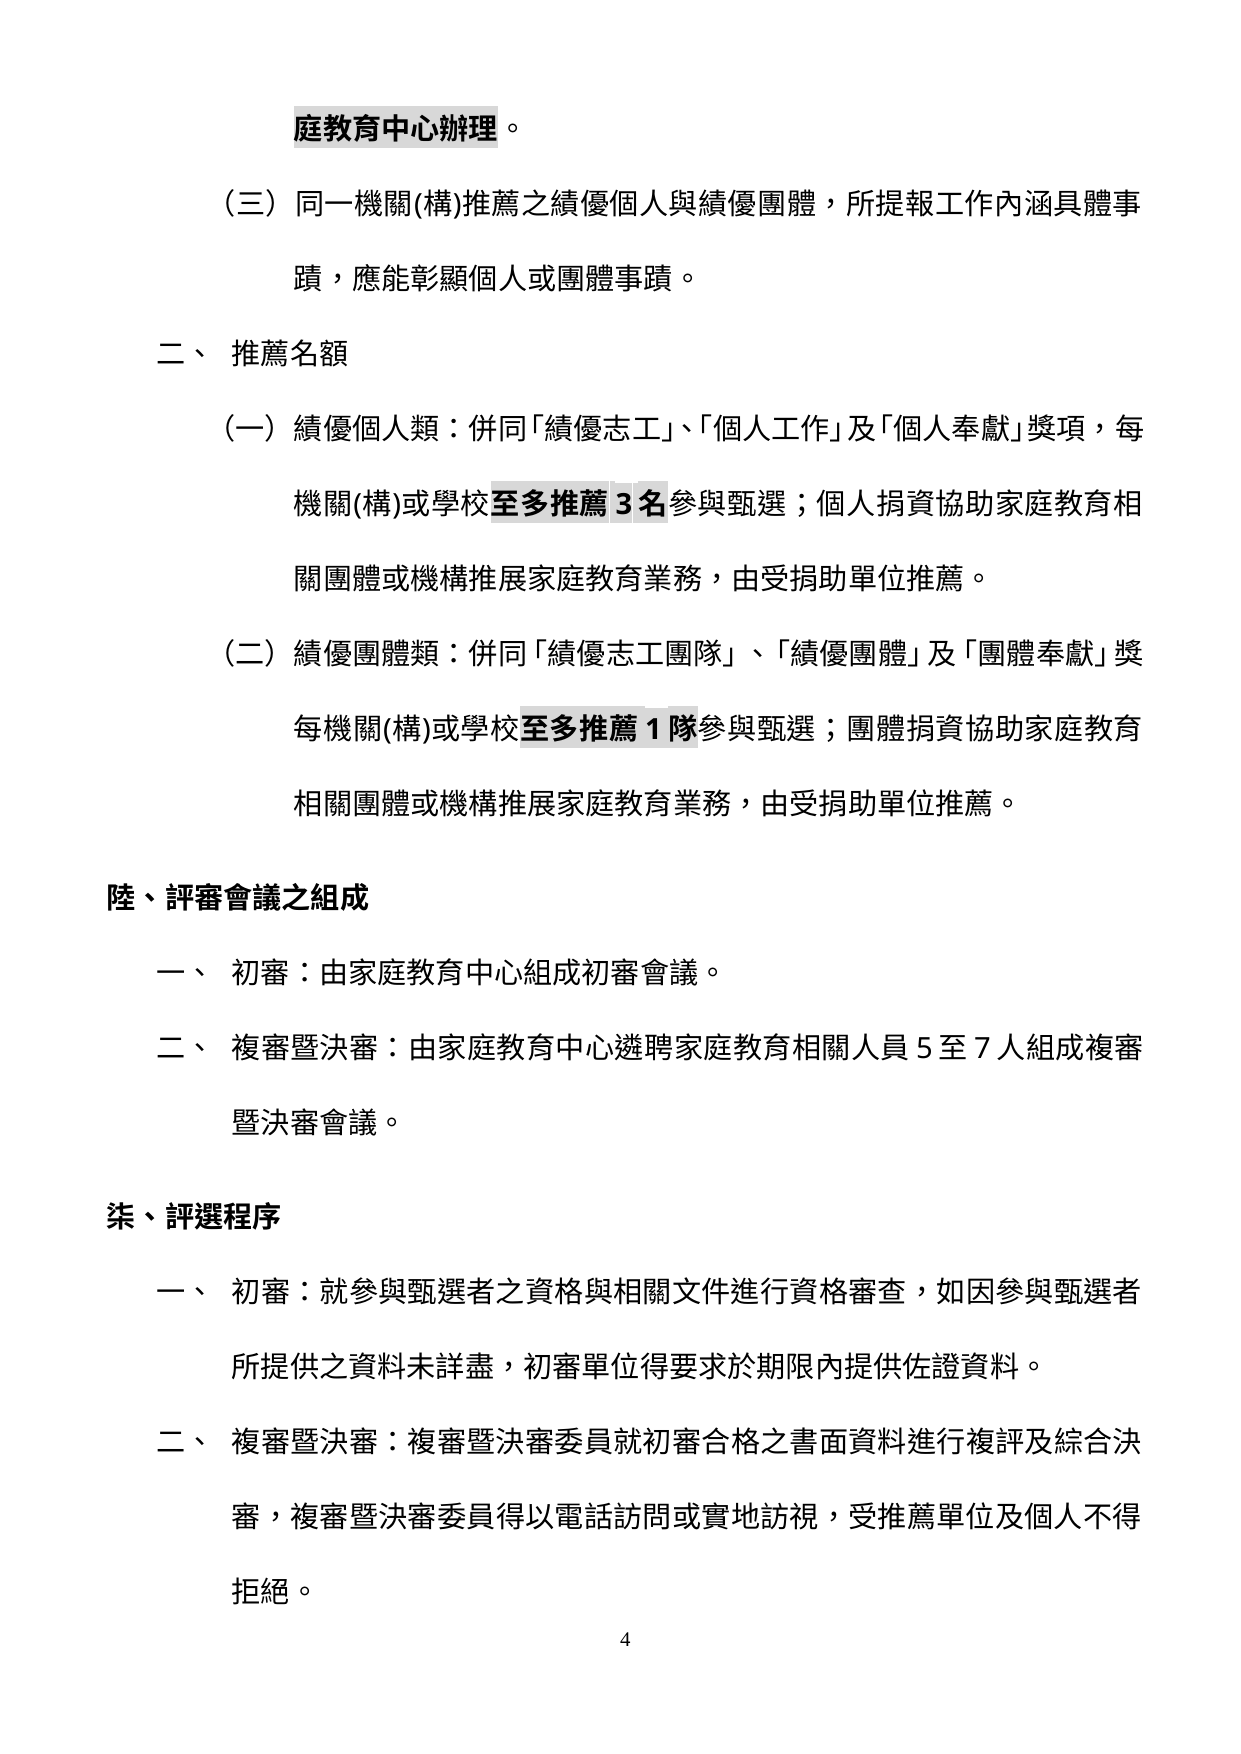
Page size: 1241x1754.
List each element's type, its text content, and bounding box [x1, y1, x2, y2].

list 初審：由家庭教育中心組成初審會議。 [156, 933, 1144, 1008]
list 複審暨決審：複審暨決審委員就初審合格之書面資料進行複評及綜合決審，複審暨決審委員得以電話訪問或實地訪視，受推薦單位及個人不得拒絕。 [156, 1402, 1144, 1627]
text （二）績優團體類：併同「績優志工團隊」、「績優團體」及「團體奉獻」獎每機關(構)或學校至多推薦1隊參與甄選；團體捐資協助家庭教育相關團體或機構推展家庭教育業務，由受捐助單位推薦。 [206, 614, 1144, 839]
list 初審：就參與甄選者之資格與相關文件進行資格審查，如因參與甄選者所提供之資料未詳盡，初審單位得要求於期限內提供佐證資料。 [156, 1252, 1144, 1402]
text 庭教育中心辦理。 [206, 89, 1144, 164]
text 柒、評選程序 [106, 1177, 1144, 1252]
list 複審暨決審：由家庭教育中心遴聘家庭教育相關人員5至7人組成複審暨決審會議。 [156, 1008, 1144, 1158]
text （三）同一機關(構)推薦之績優個人與績優團體，所提報工作內涵具體事蹟，應能彰顯個人或團體事蹟。 [206, 164, 1144, 314]
list 推薦名額 [156, 314, 1144, 389]
text 陸、評審會議之組成 [106, 858, 1144, 933]
text （一）績優個人類：併同「績優志工」、「個人工作」及「個人奉獻」獎項，每機關(構)或學校至多推薦3名參與甄選；個人捐資協助家庭教育相關團體或機構推展家庭教育業務，由受捐助單位推薦。 [206, 389, 1144, 614]
